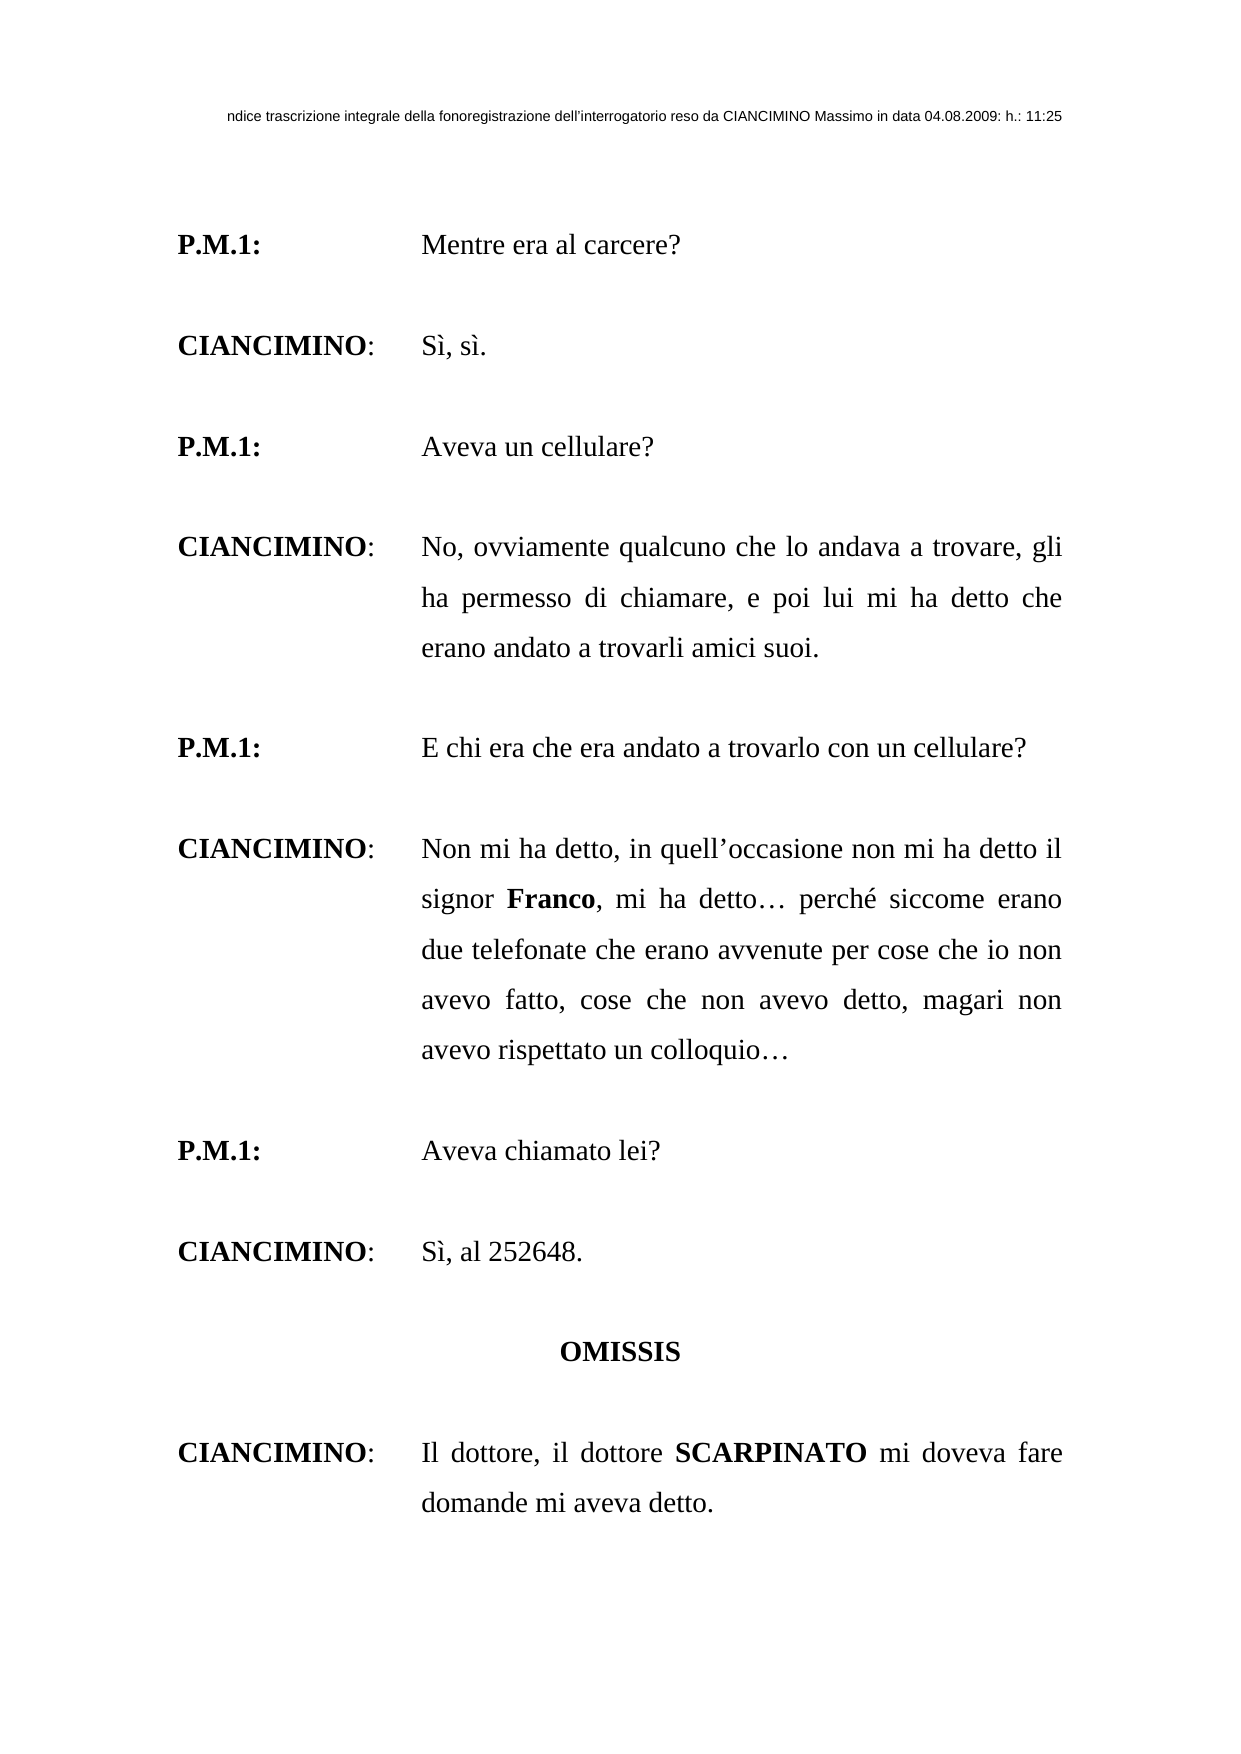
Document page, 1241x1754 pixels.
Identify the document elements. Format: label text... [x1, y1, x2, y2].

text CIANCIMINO: Sì, sì. [177, 328, 1063, 362]
text CIANCIMINO: No, ovviamente qualcuno che lo andava a trovare, gli ha permesso di chiamare, e poi lui mi ha detto che erano andato a trovarli amici suoi. [177, 529, 1063, 663]
text P.M.1: Aveva chiamato lei? [177, 1133, 1063, 1167]
text CIANCIMINO: Sì, al 252648. [177, 1234, 1063, 1267]
text P.M.1: E chi era che era andato a trovarlo con un cellulare? [177, 731, 1063, 764]
text P.M.1: Aveva un cellulare? [177, 429, 1063, 462]
text P.M.1: Mentre era al carcere? [177, 227, 1063, 261]
text CIANCIMINO: Il dottore, il dottore SCARPINATO mi doveva fare domande mi aveva detto. [177, 1435, 1063, 1519]
text OMISSIS [177, 1334, 1063, 1368]
text CIANCIMINO: Non mi ha detto, in quell’occasione non mi ha detto il signor Franco, mi ha detto… perché siccome erano due telefonate che erano avvenute per cose che io non avevo fatto, cose che non avevo detto, magari non avevo rispettato un colloquio… [177, 831, 1063, 1066]
